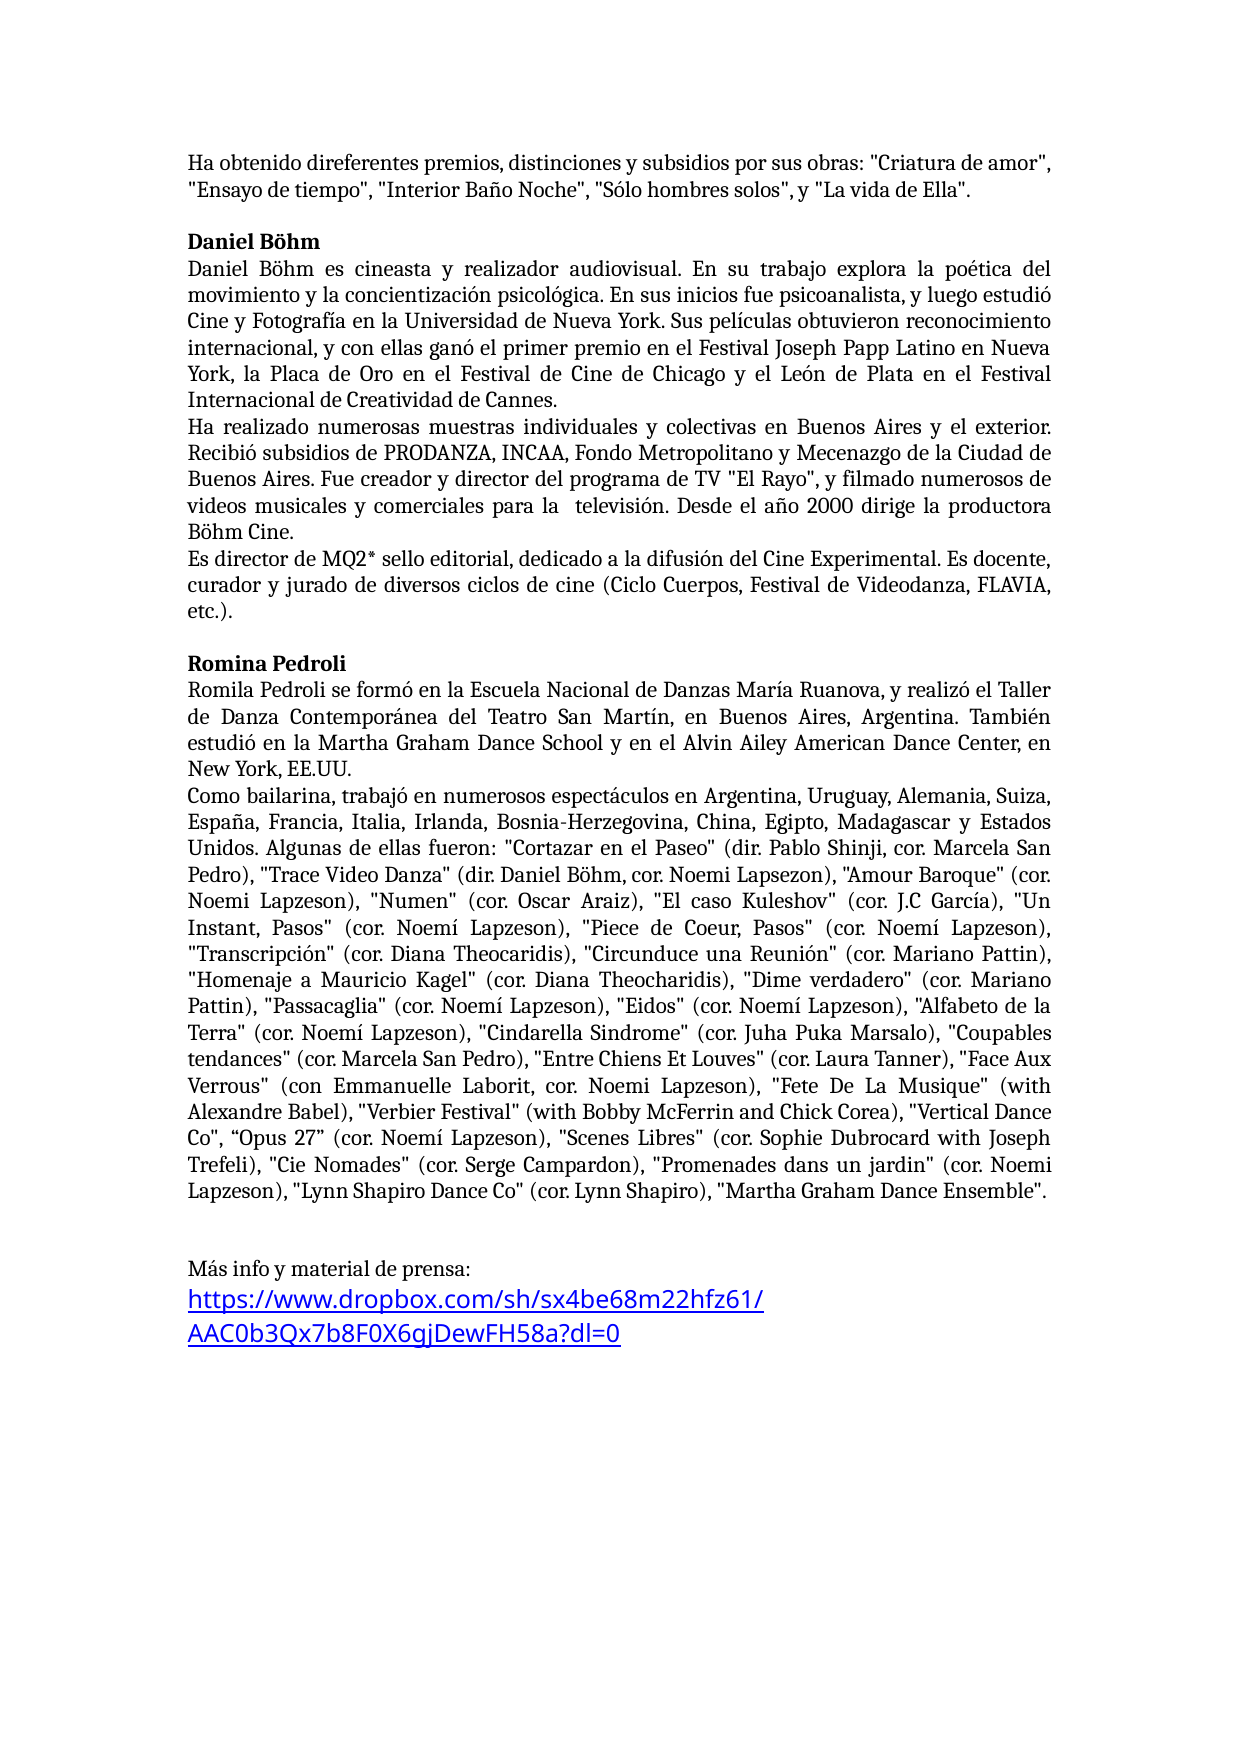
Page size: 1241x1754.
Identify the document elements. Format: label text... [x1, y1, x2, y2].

text Más info y material de prensa: [187, 1256, 1053, 1282]
text Daniel Böhm [187, 229, 1053, 255]
text Romina Pedroli [187, 651, 1053, 677]
text Daniel Böhm es cineasta y realizador audiovisual. En su trabajo explora la poética del movimiento y la concientización psicológica. En sus inicios fue psicoanalista, y luego estudió Cine y Fotografía en la Universidad de Nueva York. Sus películas obtuvieron reconocimiento internacional, y con ellas ganó el primer premio en el Festival Joseph Papp Latino en Nueva York, la Placa de Oro en el Festival de Cine de Chicago y el León de Plata en el Festival Internacional de Creatividad de Cannes. [187, 255, 1053, 413]
text Es director de MQ2* sello editorial, dedicado a la difusión del Cine Experimental. Es docente, curador y jurado de diversos ciclos de cine (Ciclo Cuerpos, Festival de Videodanza, FLAVIA, etc.). [187, 545, 1053, 624]
text Ha obtenido direferentes premios, distinciones y subsidios por sus obras: "Criatura de amor", "Ensayo de tiempo", "Interior Baño Noche", "Sólo hombres solos", y "La vida de Ella". [187, 150, 1053, 203]
text https://www.dropbox.com/sh/sx4be68m22hfz61/AAC0b3Qx7b8F0X6gjDewFH58a?dl=0 [187, 1282, 1053, 1350]
text Ha realizado numerosas muestras individuales y colectivas en Buenos Aires y el exterior. Recibió subsidios de PRODANZA, INCAA, Fondo Metropolitano y Mecenazgo de la Ciudad de Buenos Aires. Fue creador y director del programa de TV "El Rayo", y filmado numerosos de videos musicales y comerciales para la televisión. Desde el año 2000 dirige la productora Böhm Cine. [187, 413, 1053, 545]
text Como bailarina, trabajó en numerosos espectáculos en Argentina, Uruguay, Alemania, Suiza, España, Francia, Italia, Irlanda, Bosnia-Herzegovina, China, Egipto, Madagascar y Estados Unidos. Algunas de ellas fueron: "Cortazar en el Paseo" (dir. Pablo Shinji, cor. Marcela San Pedro), "Trace Video Danza" (dir. Daniel Böhm, cor. Noemi Lapsezon), "Amour Baroque" (cor. Noemi Lapzeson), "Numen" (cor. Oscar Araiz), "El caso Kuleshov" (cor. J.C García), "Un Instant, Pasos" (cor. Noemí Lapzeson), "Piece de Coeur, Pasos" (cor. Noemí Lapzeson), "Transcripción" (cor. Diana Theocaridis), "Circunduce una Reunión" (cor. Mariano Pattin), "Homenaje a Mauricio Kagel" (cor. Diana Theocharidis), "Dime verdadero" (cor. Mariano Pattin), "Passacaglia" (cor. Noemí Lapzeson), "Eidos" (cor. Noemí Lapzeson), "Alfabeto de la Terra" (cor. Noemí Lapzeson), "Cindarella Sindrome" (cor. Juha Puka Marsalo), "Coupables tendances" (cor. Marcela San Pedro), "Entre Chiens Et Louves" (cor. Laura Tanner), "Face Aux Verrous" (con Emmanuelle Laborit, cor. Noemi Lapzeson), "Fete De La Musique" (with Alexandre Babel), "Verbier Festival" (with Bobby McFerrin and Chick Corea), "Vertical Dance Co", “Opus 27” (cor. Noemí Lapzeson), "Scenes Libres" (cor. Sophie Dubrocard with Joseph Trefeli), "Cie Nomades" (cor. Serge Campardon), "Promenades dans un jardin" (cor. Noemi Lapzeson), "Lynn Shapiro Dance Co" (cor. Lynn Shapiro), "Martha Graham Dance Ensemble". [187, 782, 1053, 1204]
text Romila Pedroli se formó en la Escuela Nacional de Danzas María Ruanova, y realizó el Taller de Danza Contemporánea del Teatro San Martín, en Buenos Aires, Argentina. También estudió en la Martha Graham Dance School y en el Alvin Ailey American Dance Center, en New York, EE.UU. [187, 677, 1053, 782]
